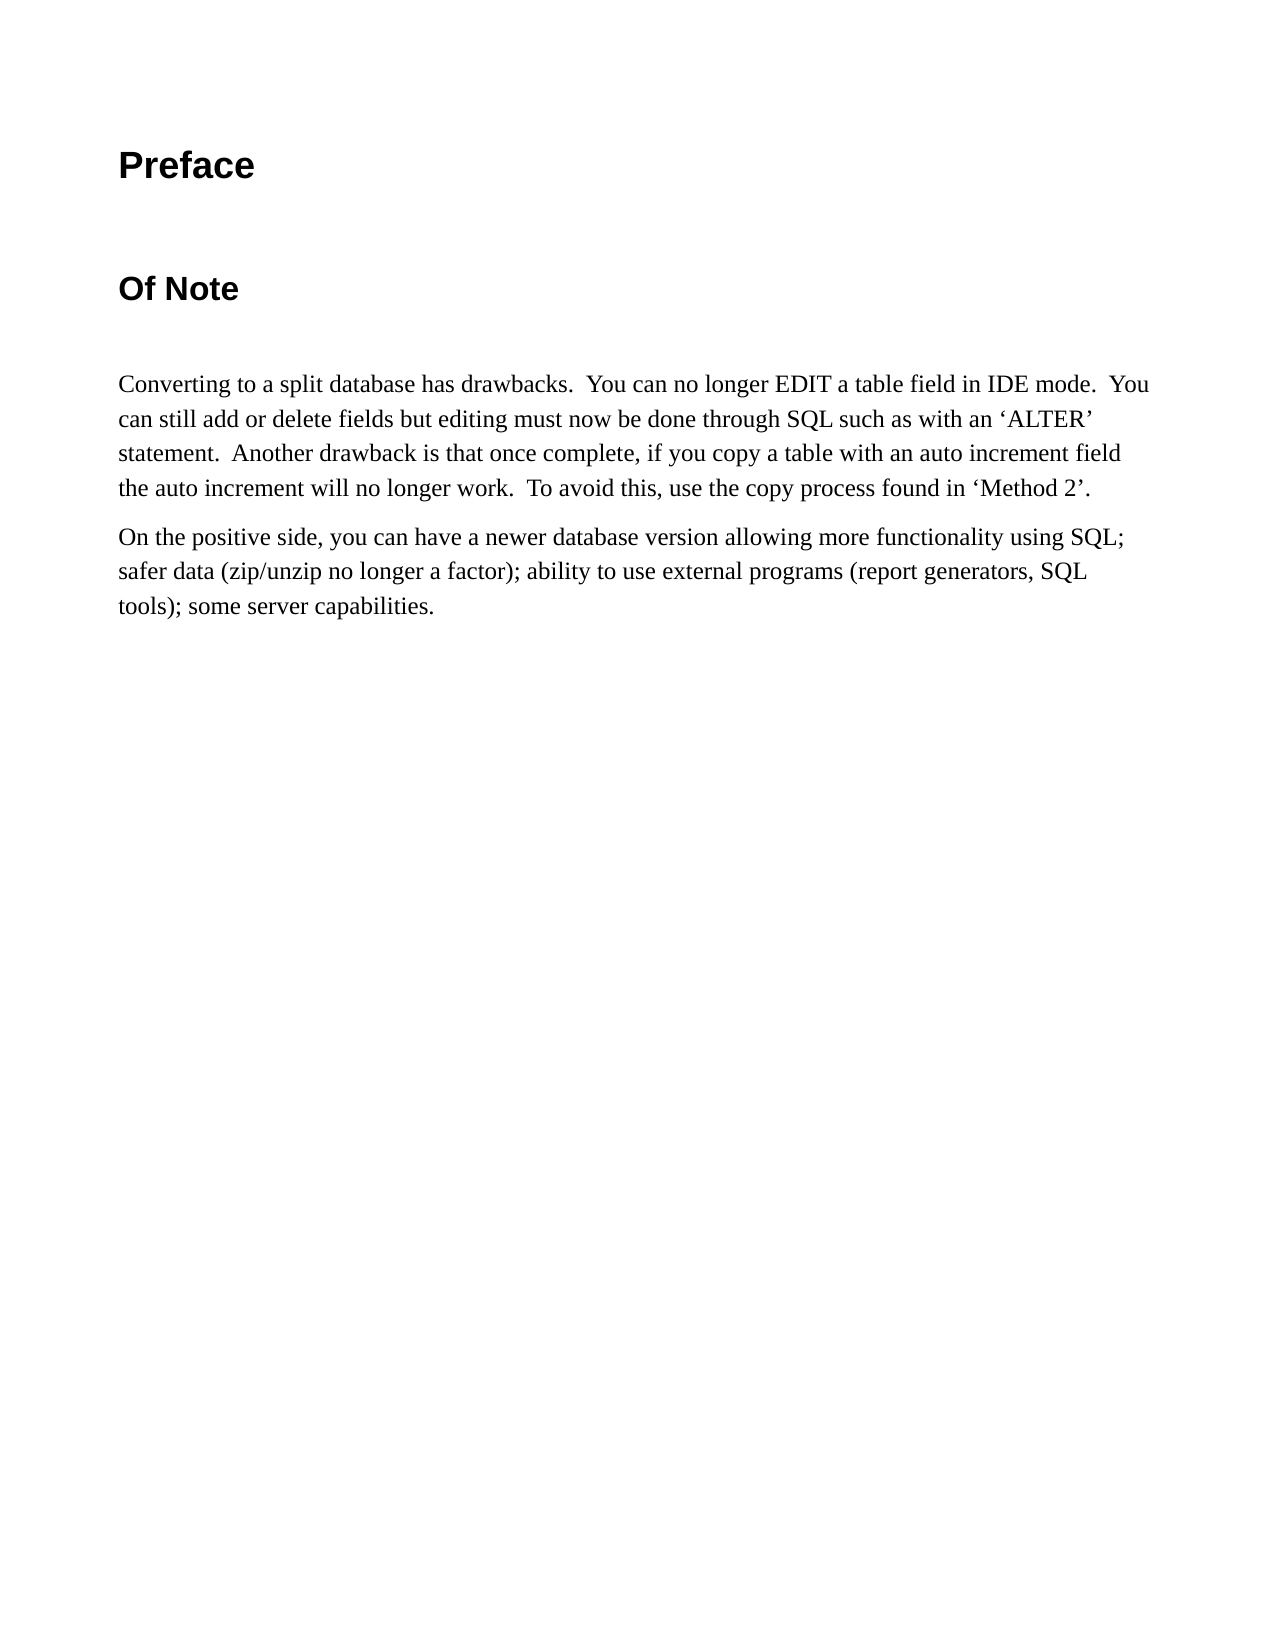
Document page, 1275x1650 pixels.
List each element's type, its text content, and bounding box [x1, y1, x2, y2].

text On the positive side, you can have a newer database version allowing more functionality using SQL; safer data (zip/unzip no longer a factor); ability to use external programs (report generators, SQL tools); some server capabilities. [118, 522, 1157, 619]
text Converting to a split database has drawbacks. You can no longer EDIT a table field in IDE mode. You can still add or delete fields but editing must now be done through SQL such as with an ‘ALTER’ statement. Another drawback is that once complete, if you copy a table with an auto increment field the auto increment will no longer work. To avoid this, use the copy process found in ‘Method 2’. [118, 369, 1157, 502]
subtitle Preface [118, 143, 1157, 187]
subtitle Of Note [118, 269, 1157, 308]
